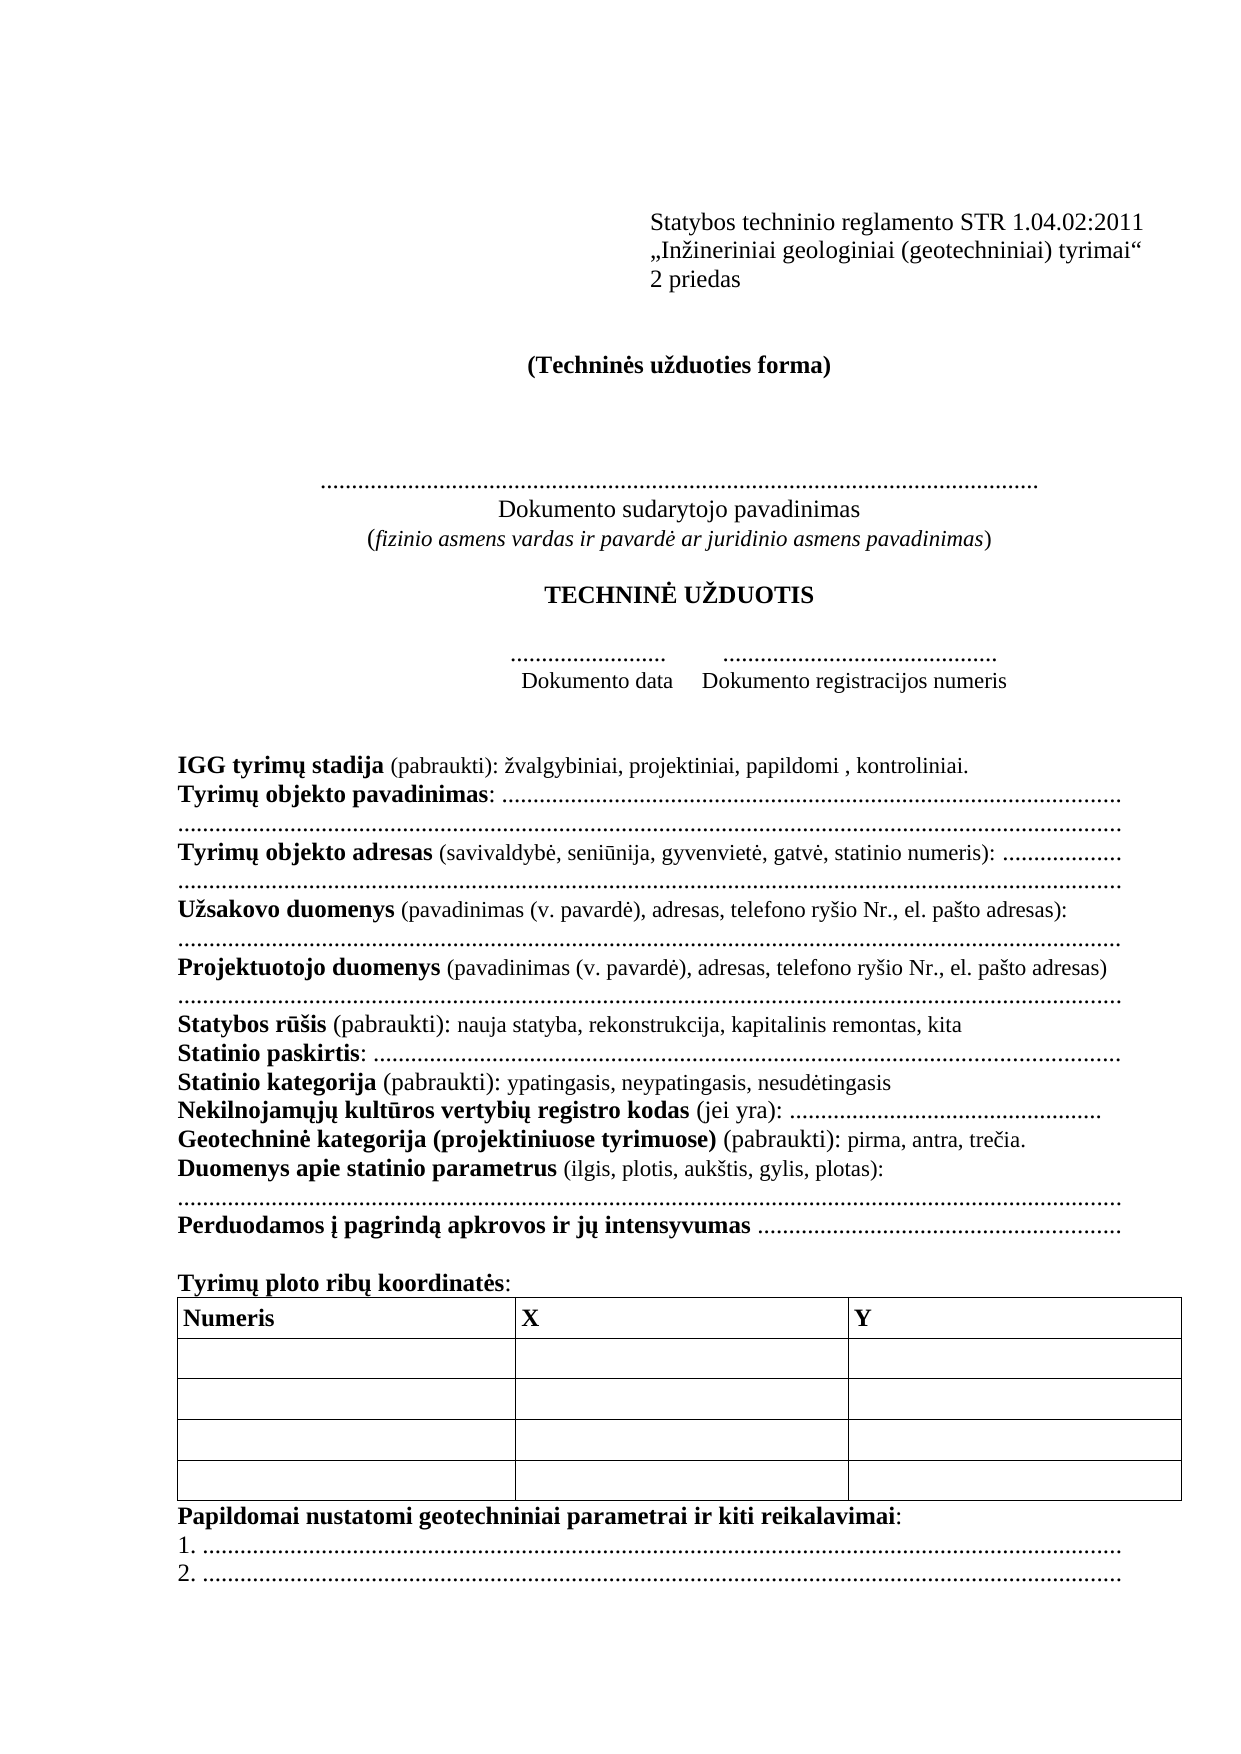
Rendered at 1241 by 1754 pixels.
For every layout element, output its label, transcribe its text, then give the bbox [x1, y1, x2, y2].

table_cell [178, 1339, 515, 1378]
table_cell [178, 1420, 515, 1460]
text „Inžineriniai geologiniai (geotechniniai) tyrimai“ [177, 235, 1181, 264]
table_cell [849, 1339, 1181, 1378]
table_cell [516, 1339, 848, 1378]
table_cell [178, 1379, 515, 1419]
text TECHNINĖ UŽDUOTIS [177, 580, 1181, 609]
text Geotechninė kategorija (projektiniuose tyrimuose) (pabraukti): pirma, antra, trečia. [177, 1124, 1181, 1153]
table_cell [516, 1461, 848, 1500]
text Dokumento sudarytojo pavadinimas [177, 494, 1181, 523]
table_header Numeris [178, 1298, 515, 1337]
text Statybos rūšis (pabraukti): nauja statyba, rekonstrukcija, kapitalinis remontas, kita [177, 1009, 1181, 1038]
text Papildomai nustatomi geotechniniai parametrai ir kiti reikalavimai: [177, 1501, 1181, 1530]
text ... [177, 808, 1181, 837]
text Nekilnojamųjų kultūros vertybių registro kodas (jei yra): .................................................. [177, 1096, 1181, 1124]
text (fizinio asmens vardas ir pavardė ar juridinio asmens pavadinimas) [177, 523, 1181, 552]
text 2. [177, 1558, 1181, 1587]
table_cell [178, 1461, 515, 1500]
text Dokumento data Dokumento registracijos numeris [177, 667, 1181, 693]
text ... [177, 981, 1181, 1009]
text Statinio kategorija (pabraukti): ypatingasis, neypatingasis, nesudėtingasis [177, 1067, 1181, 1096]
table_cell [516, 1379, 848, 1419]
text Projektuotojo duomenys (pavadinimas (v. pavardė), adresas, telefono ryšio Nr., el. pašto adresas) [177, 952, 1181, 981]
text ......................... ............................................ [177, 638, 1181, 667]
text ....................................................................................................................................................... [177, 923, 1181, 952]
text Statinio paskirtis: [177, 1038, 1181, 1067]
text Tyrimų objekto adresas (savivaldybė, seniūnija, gyvenvietė, gatvė, statinio numeris): [177, 837, 1181, 866]
text 2 priedas [177, 264, 1181, 293]
text 1. [177, 1530, 1181, 1558]
table_cell [516, 1420, 848, 1460]
text ................................................................................................................... [177, 465, 1181, 494]
text Perduodamos į pagrindą apkrovos ir jų intensyvumas [177, 1211, 1181, 1239]
text IGG tyrimų stadija (pabraukti): žvalgybiniai, projektiniai, papildomi , kontroliniai. [177, 751, 1181, 779]
table_header Y [849, 1298, 1181, 1337]
text ... [177, 866, 1181, 894]
table_cell [849, 1420, 1181, 1460]
text (Techninės užduoties forma) [177, 350, 1181, 379]
table_header X [516, 1298, 848, 1337]
text Tyrimų ploto ribų koordinatės: [177, 1268, 1181, 1297]
table_cell [849, 1379, 1181, 1419]
text Tyrimų objekto pavadinimas: .. [177, 779, 1181, 808]
text Užsakovo duomenys (pavadinimas (v. pavardė), adresas, telefono ryšio Nr., el. pašto adresas): [177, 894, 1181, 923]
text Duomenys apie statinio parametrus (ilgis, plotis, aukštis, gylis, plotas): [177, 1153, 1181, 1182]
text Statybos techninio reglamento STR 1.04.02:2011 [177, 207, 1181, 235]
table_cell [849, 1461, 1181, 1500]
